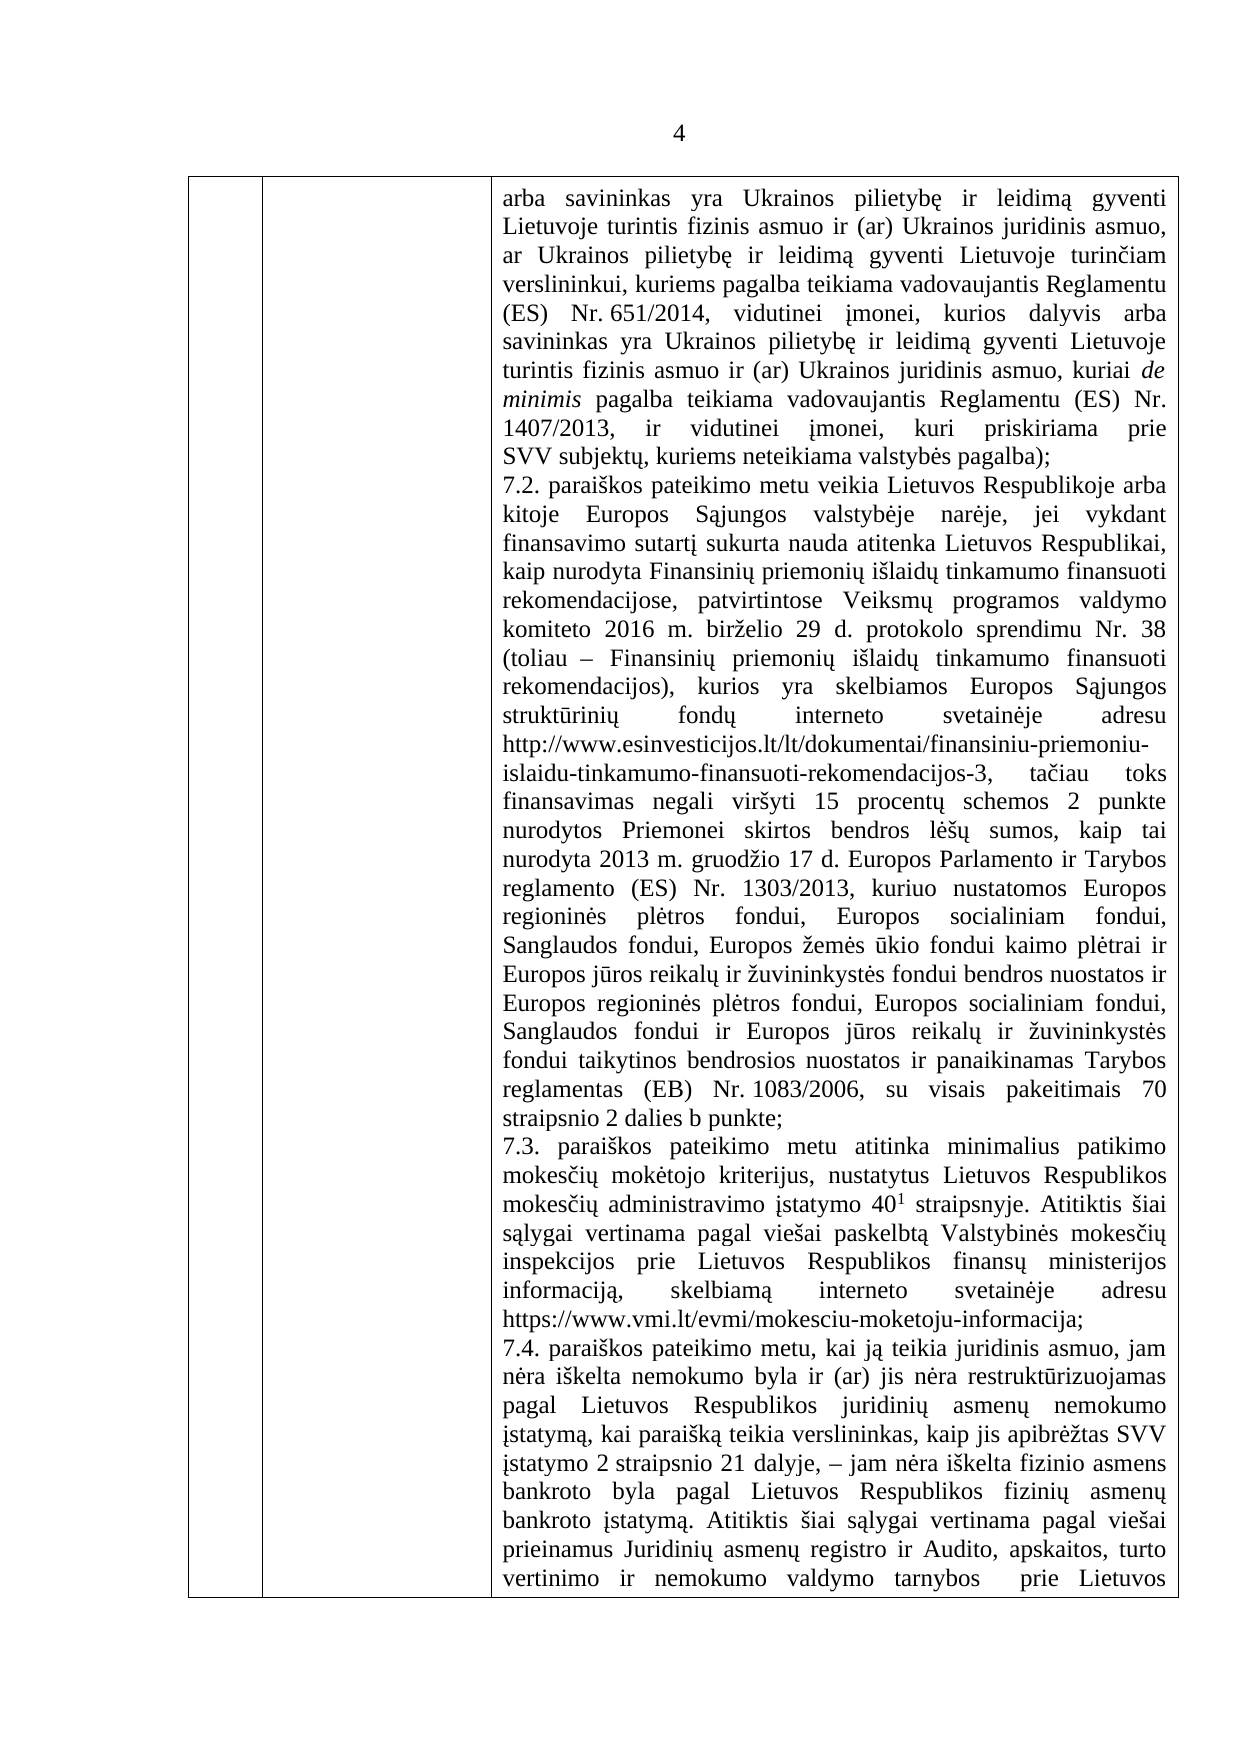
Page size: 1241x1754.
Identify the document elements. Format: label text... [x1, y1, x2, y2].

table_cell [189, 177, 262, 1597]
table_cell arba savininkas yra Ukrainos pilietybę ir leidimą gyventi Lietuvoje turintis fizinis asmuo ir (ar) Ukrainos juridinis asmuo, ar Ukrainos pilietybę ir leidimą gyventi Lietuvoje turinčiam verslininkui, kuriems pagalba teikiama vadovaujantis Reglamentu (ES) Nr. 651/2014, vidutinei įmonei, kurios dalyvis arba savininkas yra Ukrainos pilietybę ir leidimą gyventi Lietuvoje turintis fizinis asmuo ir (ar) Ukrainos juridinis asmuo, kuriai de minimis pagalba teikiama vadovaujantis Reglamentu (ES) Nr. 1407/2013, ir vidutinei įmonei, kuri priskiriama prie SVV subjektų, kuriems neteikiama valstybės pagalba); 7.2. paraiškos pateikimo metu veikia Lietuvos Respublikoje arba kitoje Europos Sąjungos valstybėje narėje, jei vykdant finansavimo sutartį sukurta nauda atitenka Lietuvos Respublikai, kaip nurodyta Finansinių priemonių išlaidų tinkamumo finansuoti rekomendacijose, patvirtintose Veiksmų programos valdymo komiteto 2016 m. birželio 29 d. protokolo sprendimu Nr. 38 (toliau – Finansinių priemonių išlaidų tinkamumo finansuoti rekomendacijos), kurios yra skelbiamos Europos Sąjungos struktūrinių fondų interneto svetainėje adresu http://www.esinvesticijos.lt/lt/dokumentai/finansiniu-priemoniu-islaidu-tinkamumo-finansuoti-rekomendacijos-3, tačiau toks finansavimas negali viršyti 15 procentų schemos 2 punkte nurodytos Priemonei skirtos bendros lėšų sumos, kaip tai nurodyta 2013 m. gruodžio 17 d. Europos Parlamento ir Tarybos reglamento (ES) Nr. 1303/2013, kuriuo nustatomos Europos regioninės plėtros fondui, Europos socialiniam fondui, Sanglaudos fondui, Europos žemės ūkio fondui kaimo plėtrai ir Europos jūros reikalų ir žuvininkystės fondui bendros nuostatos ir Europos regioninės plėtros fondui, Europos socialiniam fondui, Sanglaudos fondui ir Europos jūros reikalų ir žuvininkystės fondui taikytinos bendrosios nuostatos ir panaikinamas Tarybos reglamentas (EB) Nr. 1083/2006, su visais pakeitimais 70 straipsnio 2 dalies b punkte; 7.3. paraiškos pateikimo metu atitinka minimalius patikimo mokesčių mokėtojo kriterijus, nustatytus Lietuvos Respublikos mokesčių administravimo įstatymo 401 straipsnyje. Atitiktis šiai sąlygai vertinama pagal viešai paskelbtą Valstybinės mokesčių inspekcijos prie Lietuvos Respublikos finansų ministerijos informaciją, skelbiamą interneto svetainėje adresu https://www.vmi.lt/evmi/mokesciu-moketoju-informacija; 7.4. paraiškos pateikimo metu, kai ją teikia juridinis asmuo, jam nėra iškelta nemokumo byla ir (ar) jis nėra restruktūrizuojamas pagal Lietuvos Respublikos juridinių asmenų nemokumo įstatymą, kai paraišką teikia verslininkas, kaip jis apibrėžtas SVV įstatymo 2 straipsnio 21 dalyje, – jam nėra iškelta fizinio asmens bankroto byla pagal Lietuvos Respublikos fizinių asmenų bankroto įstatymą. Atitiktis šiai sąlygai vertinama pagal viešai prieinamus Juridinių asmenų registro ir Audito, apskaitos, turto vertinimo ir nemokumo valdymo tarnybos prie Lietuvos [492, 177, 1178, 1597]
table_cell [263, 177, 491, 1597]
